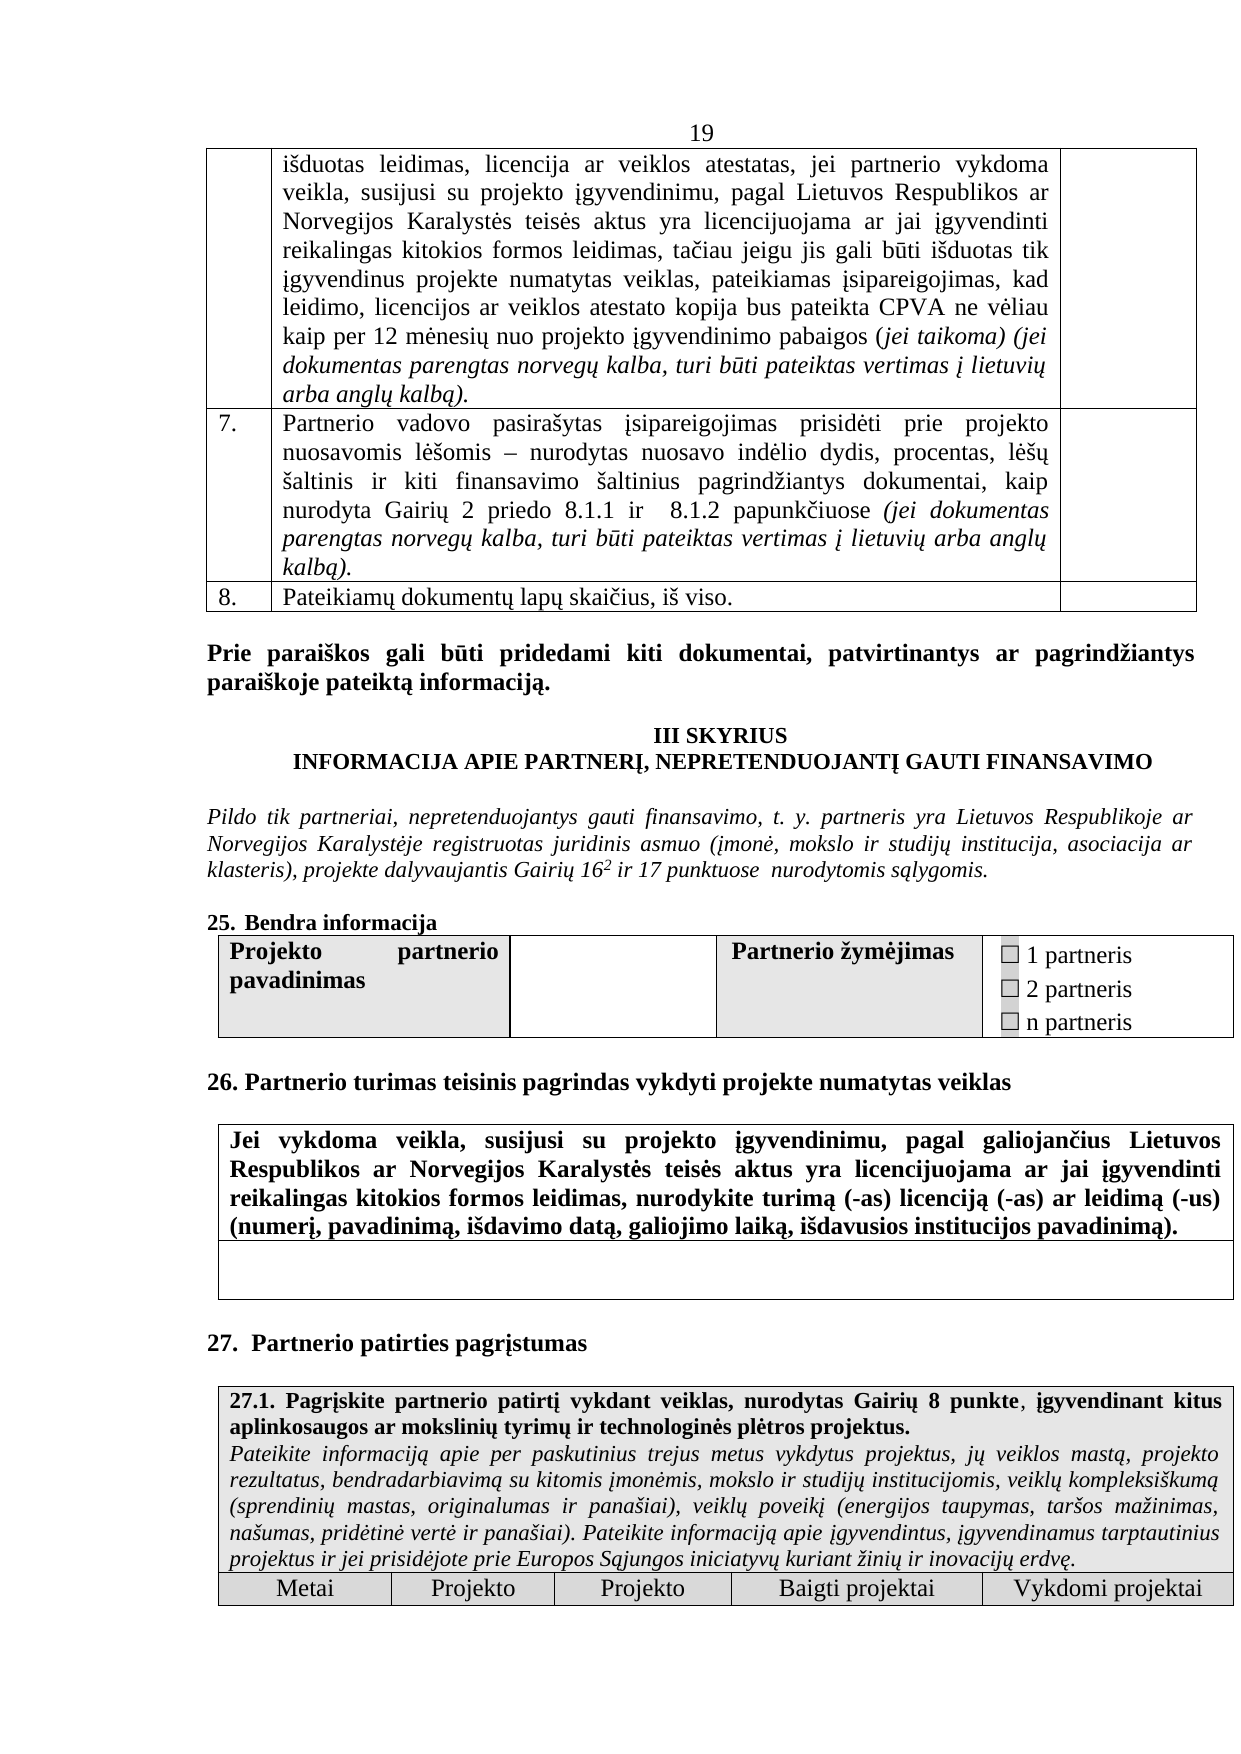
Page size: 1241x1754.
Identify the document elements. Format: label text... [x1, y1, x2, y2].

table_cell išduotas leidimas, licencija ar veiklos atestatas, jei partnerio vykdoma veikla, susijusi su projekto įgyvendinimu, pagal Lietuvos Respublikos ar Norvegijos Karalystės teisės aktus yra licencijuojama ar jai įgyvendinti reikalingas kitokios formos leidimas, tačiau jeigu jis gali būti išduotas tik įgyvendinus projekte numatytas veiklas, pateikiamas įsipareigojimas, kad leidimo, licencijos ar veiklos atestato kopija bus pateikta CPVA ne vėliau kaip per 12 mėnesių nuo projekto įgyvendinimo pabaigos (jei taikoma) (jei dokumentas parengtas norvegų kalba, turi būti pateiktas vertimas į lietuvių arba anglų kalbą). [272, 149, 1060, 407]
table_header Jei vykdoma veikla, susijusi su projekto įgyvendinimu, pagal galiojančius Lietuvos Respublikos ar Norvegijos Karalystės teisės aktus yra licencijuojama ar jai įgyvendinti reikalingas kitokios formos leidimas, nurodykite turimą (-as) licenciją (-as) ar leidimą (-us) (numerį, pavadinimą, išdavimo datą, galiojimo laiką, išdavusios institucijos pavadinimą). [219, 1125, 1233, 1240]
table_cell Partnerio vadovo pasirašytas įsipareigojimas prisidėti prie projekto nuosavomis lėšomis – nurodytas nuosavo indėlio dydis, procentas, lėšų šaltinis ir kiti finansavimo šaltinius pagrindžiantys dokumentai, kaip nurodyta Gairių 2 priedo 8.1.1 ir 8.1.2 papunkčiuose (jei dokumentas parengtas norvegų kalba, turi būti pateiktas vertimas į lietuvių arba anglų kalbą). [272, 409, 1060, 581]
table_cell Projekto [555, 1573, 731, 1605]
table_cell Pateikiamų dokumentų lapų skaičius, iš viso. [272, 582, 1060, 611]
table_cell Metai [219, 1573, 391, 1605]
text Prie paraiškos gali būti pridedami kiti dokumentai, patvirtinantys ar pagrindžiantys paraiškoje pateiktą informaciją. [207, 638, 1196, 696]
text 27. Partnerio patirties pagrįstumas [207, 1328, 1196, 1357]
table_cell [219, 1241, 1233, 1299]
table_cell Vykdomi projektai [983, 1573, 1233, 1605]
text 25. Bendra informacija [207, 909, 1196, 935]
table_header [511, 936, 716, 1037]
text 26. Partnerio turimas teisinis pagrindas vykdyti projekte numatytas veiklas [207, 1067, 1196, 1095]
table_cell [1061, 409, 1196, 581]
table_cell [1061, 149, 1196, 407]
table_header 27.1. Pagrįskite partnerio patirtį vykdant veiklas, nurodytas Gairių 8 punkte, įgyvendinant kitus aplinkosaugos ar mokslinių tyrimų ir technologinės plėtros projektus. Pateikite informaciją apie per paskutinius trejus metus vykdytus projektus, jų veiklos mastą, projekto rezultatus, bendradarbiavimą su kitomis įmonėmis, mokslo ir studijų institucijomis, veiklų kompleksiškumą (sprendinių mastas, originalumas ir panašiai), veiklų poveikį (energijos taupymas, taršos mažinimas, našumas, pridėtinė vertė ir panašiai). Pateikite informaciją apie įgyvendintus, įgyvendinamus tarptautinius projektus ir jei prisidėjote prie Europos Sąjungos iniciatyvų kuriant žinių ir inovacijų erdvę. [219, 1387, 1233, 1572]
table_cell Projekto [392, 1573, 554, 1605]
table_cell 7. [207, 409, 271, 581]
text III SKYRIUS [244, 722, 1196, 748]
text Pildo tik partneriai, nepretenduojantys gauti finansavimo, t. y. partneris yra Lietuvos Respublikoje ar Norvegijos Karalystėje registruotas juridinis asmuo (įmonė, mokslo ir studijų institucija, asociacija ar klasteris), projekte dalyvaujantis Gairių 162 ir 17 punktuose nurodytomis sąlygomis. [207, 803, 1196, 882]
table_cell Baigti projektai [732, 1573, 982, 1605]
table_header Projekto partnerio pavadinimas [219, 936, 509, 1037]
text INFORMACIJA APIE PARTNERĮ, NEPRETENDUOJANTĮ GAUTI FINANSAVIMO [250, 748, 1196, 775]
table_header □ 1 partneris □ 2 partneris □ n partneris [983, 936, 1233, 1037]
table_header Partnerio žymėjimas [717, 936, 982, 1037]
table_cell 8. [207, 582, 271, 611]
table_cell [207, 149, 271, 407]
table_cell [1061, 582, 1196, 611]
